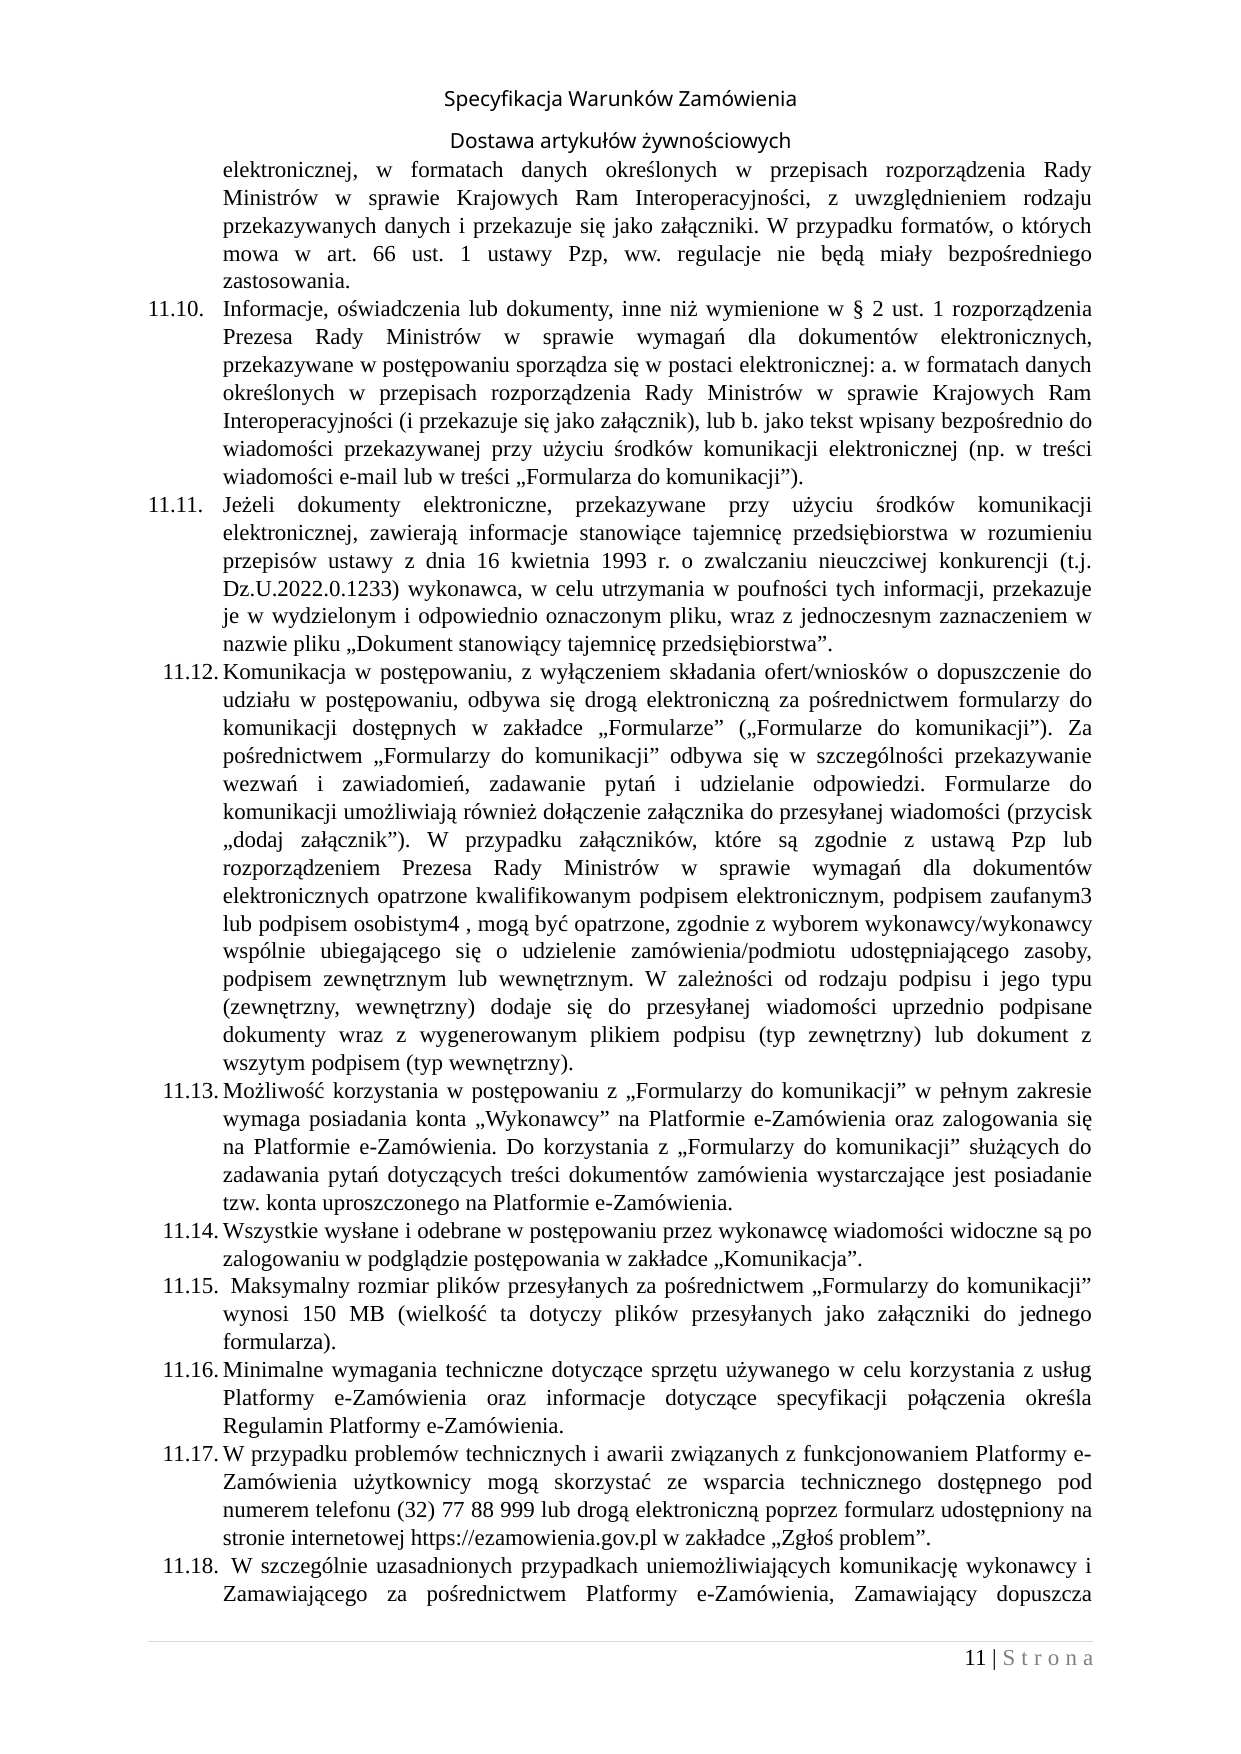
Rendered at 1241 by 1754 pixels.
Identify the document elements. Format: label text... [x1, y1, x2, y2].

list Komunikacja w postępowaniu, z wyłączeniem składania ofert/wniosków o dopuszczenie do udziału w postępowaniu, odbywa się drogą elektroniczną za pośrednictwem formularzy do komunikacji dostępnych w zakładce „Formularze” („Formularze do komunikacji”). Za pośrednictwem „Formularzy do komunikacji” odbywa się w szczególności przekazywanie wezwań i zawiadomień, zadawanie pytań i udzielanie odpowiedzi. Formularze do komunikacji umożliwiają również dołączenie załącznika do przesyłanej wiadomości (przycisk „dodaj załącznik”). W przypadku załączników, które są zgodnie z ustawą Pzp lub rozporządzeniem Prezesa Rady Ministrów w sprawie wymagań dla dokumentów elektronicznych opatrzone kwalifikowanym podpisem elektronicznym, podpisem zaufanym3 lub podpisem osobistym4 , mogą być opatrzone, zgodnie z wyborem wykonawcy/wykonawcy wspólnie ubiegającego się o udzielenie zamówienia/podmiotu udostępniającego zasoby, podpisem zewnętrznym lub wewnętrznym. W zależności od rodzaju podpisu i jego typu (zewnętrzny, wewnętrzny) dodaje się do przesyłanej wiadomości uprzednio podpisane dokumenty wraz z wygenerowanym plikiem podpisu (typ zewnętrzny) lub dokument z wszytym podpisem (typ wewnętrzny). [162, 658, 1093, 1076]
list Możliwość korzystania w postępowaniu z „Formularzy do komunikacji” w pełnym zakresie wymaga posiadania konta „Wykonawcy” na Platformie e-Zamówienia oraz zalogowania się na Platformie e-Zamówienia. Do korzystania z „Formularzy do komunikacji” służących do zadawania pytań dotyczących treści dokumentów zamówienia wystarczające jest posiadanie tzw. konta uproszczonego na Platformie e-Zamówienia. [162, 1077, 1093, 1215]
list Wszystkie wysłane i odebrane w postępowaniu przez wykonawcę wiadomości widoczne są po zalogowaniu w podglądzie postępowania w zakładce „Komunikacja”. [162, 1217, 1093, 1271]
list Jeżeli dokumenty elektroniczne, przekazywane przy użyciu środków komunikacji elektronicznej, zawierają informacje stanowiące tajemnicę przedsiębiorstwa w rozumieniu przepisów ustawy z dnia 16 kwietnia 1993 r. o zwalczaniu nieuczciwej konkurencji (t.j. Dz.U.2022.0.1233) wykonawca, w celu utrzymania w poufności tych informacji, przekazuje je w wydzielonym i odpowiednio oznaczonym pliku, wraz z jednoczesnym zaznaczeniem w nazwie pliku „Dokument stanowiący tajemnicę przedsiębiorstwa”. [148, 491, 1093, 657]
list Minimalne wymagania techniczne dotyczące sprzętu używanego w celu korzystania z usług Platformy e-Zamówienia oraz informacje dotyczące specyfikacji połączenia określa Regulamin Platformy e-Zamówienia. [162, 1356, 1093, 1438]
list Maksymalny rozmiar plików przesyłanych za pośrednictwem „Formularzy do komunikacji” wynosi 150 MB (wielkość ta dotyczy plików przesyłanych jako załączniki do jednego formularza). [162, 1273, 1093, 1355]
list elektronicznej, w formatach danych określonych w przepisach rozporządzenia Rady Ministrów w sprawie Krajowych Ram Interoperacyjności, z uwzględnieniem rodzaju przekazywanych danych i przekazuje się jako załączniki. W przypadku formatów, o których mowa w art. 66 ust. 1 ustawy Pzp, ww. regulacje nie będą miały bezpośredniego zastosowania. [148, 156, 1093, 294]
list W szczególnie uzasadnionych przypadkach uniemożliwiających komunikację wykonawcy i Zamawiającego za pośrednictwem Platformy e-Zamówienia, Zamawiający dopuszcza [162, 1552, 1093, 1606]
list W przypadku problemów technicznych i awarii związanych z funkcjonowaniem Platformy e-Zamówienia użytkownicy mogą skorzystać ze wsparcia technicznego dostępnego pod numerem telefonu (32) 77 88 999 lub drogą elektroniczną poprzez formularz udostępniony na stronie internetowej https://ezamowienia.gov.pl w zakładce „Zgłoś problem”. [162, 1440, 1093, 1550]
list Informacje, oświadczenia lub dokumenty, inne niż wymienione w § 2 ust. 1 rozporządzenia Prezesa Rady Ministrów w sprawie wymagań dla dokumentów elektronicznych, przekazywane w postępowaniu sporządza się w postaci elektronicznej: a. w formatach danych określonych w przepisach rozporządzenia Rady Ministrów w sprawie Krajowych Ram Interoperacyjności (i przekazuje się jako załącznik), lub b. jako tekst wpisany bezpośrednio do wiadomości przekazywanej przy użyciu środków komunikacji elektronicznej (np. w treści wiadomości e-mail lub w treści „Formularza do komunikacji”). [148, 296, 1093, 489]
